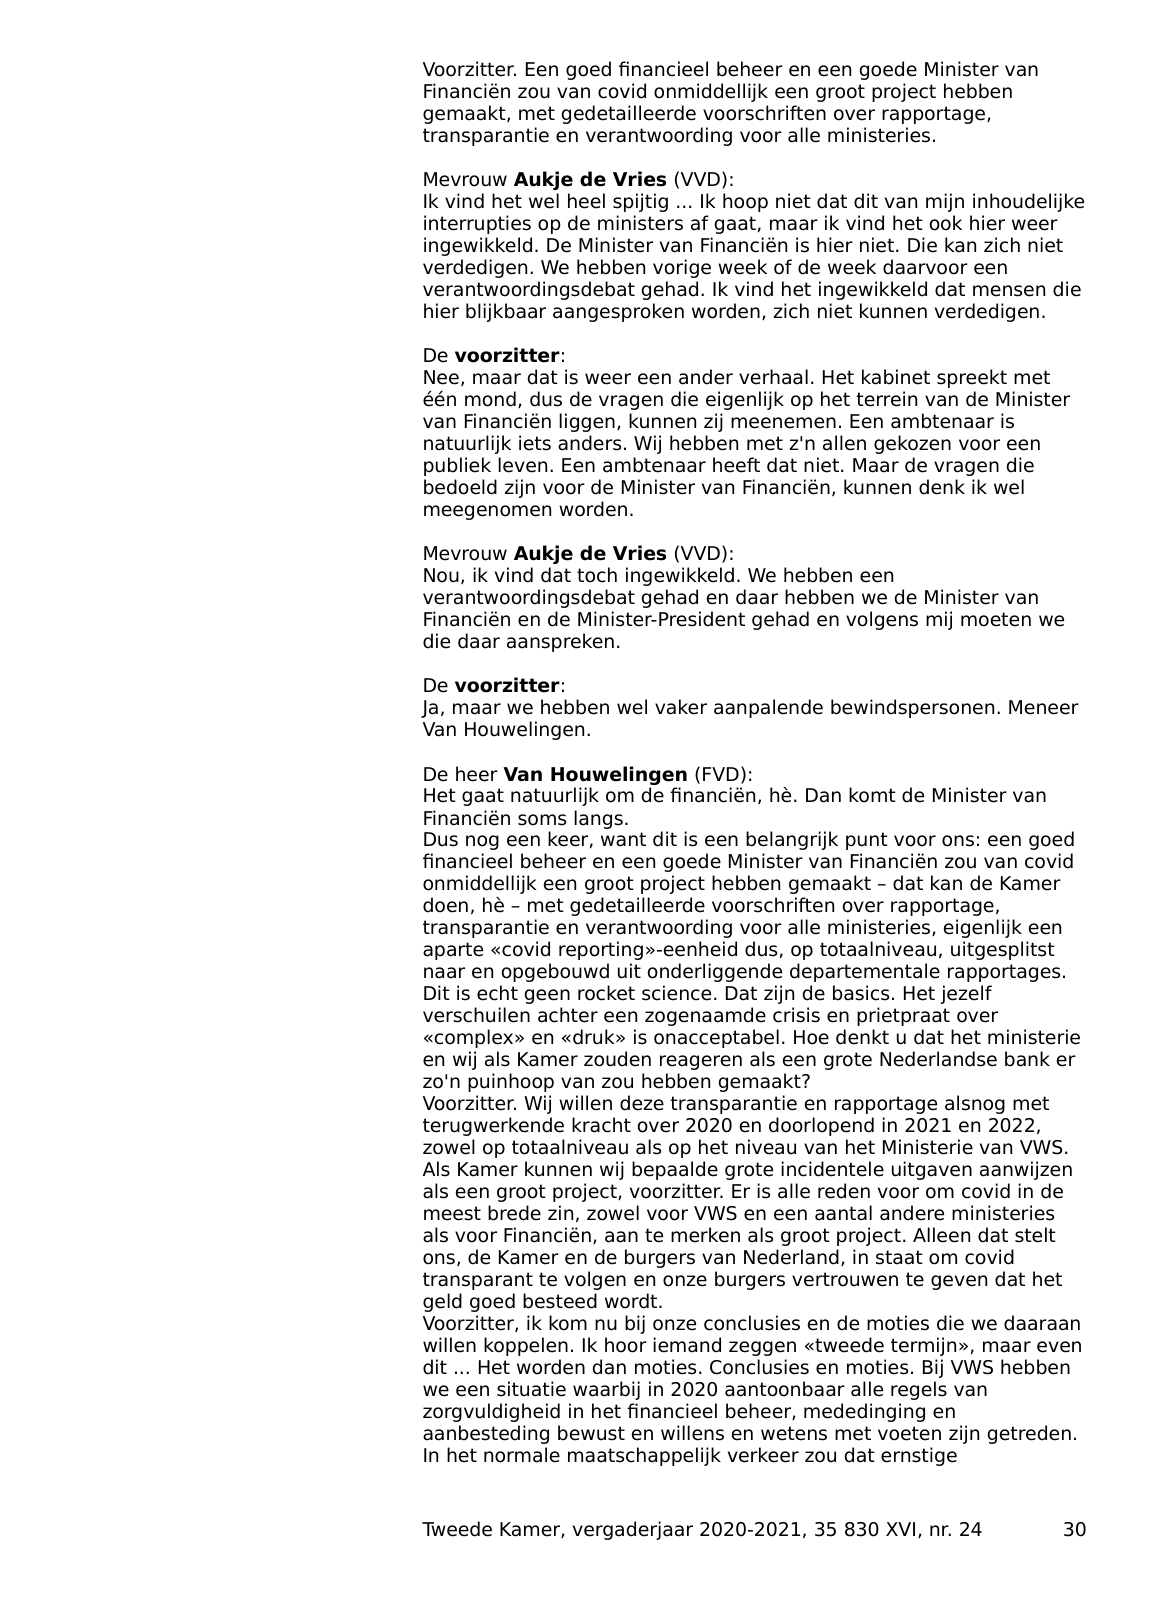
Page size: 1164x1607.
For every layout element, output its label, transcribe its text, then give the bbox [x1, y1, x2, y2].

text Voorzitter. Een goed financieel beheer en een goede Minister van Financiën zou van covid onmiddellijk een groot project hebben gemaakt, met gedetailleerde voorschriften over rapportage, transparantie en verantwoording voor alle ministeries. [422, 59, 1087, 147]
text Voorzitter. Wij willen deze transparantie en rapportage alsnog met terugwerkende kracht over 2020 en doorlopend in 2021 en 2022, zowel op totaalniveau als op het niveau van het Ministerie van VWS. Als Kamer kunnen wij bepaalde grote incidentele uitgaven aanwijzen als een groot project, voorzitter. Er is alle reden voor om covid in de meest brede zin, zowel voor VWS en een aantal andere ministeries als voor Financiën, aan te merken als groot project. Alleen dat stelt ons, de Kamer en de burgers van Nederland, in staat om covid transparant te volgen en onze burgers vertrouwen te geven dat het geld goed besteed wordt. [422, 1093, 1087, 1313]
text Dus nog een keer, want dit is een belangrijk punt voor ons: een goed financieel beheer en een goede Minister van Financiën zou van covid onmiddellijk een groot project hebben gemaakt – dat kan de Kamer doen, hè – met gedetailleerde voorschriften over rapportage, transparantie en verantwoording voor alle ministeries, eigenlijk een aparte «covid reporting»-eenheid dus, op totaalniveau, uitgesplitst naar en opgebouwd uit onderliggende departementale rapportages. Dit is echt geen rocket science. Dat zijn de basics. Het jezelf verschuilen achter een zogenaamde crisis en prietpraat over «complex» en «druk» is onacceptabel. Hoe denkt u dat het ministerie en wij als Kamer zouden reageren als een grote Nederlandse bank er zo'n puinhoop van zou hebben gemaakt? [422, 829, 1087, 1093]
text Nou, ik vind dat toch ingewikkeld. We hebben een verantwoordingsdebat gehad en daar hebben we de Minister van Financiën en de Minister-President gehad en volgens mij moeten we die daar aanspreken. [422, 565, 1087, 653]
text Het gaat natuurlijk om de financiën, hè. Dan komt de Minister van Financiën soms langs. [422, 785, 1087, 829]
text De voorzitter: [422, 675, 1087, 697]
text Mevrouw Aukje de Vries (VVD): [422, 169, 1087, 191]
text Mevrouw Aukje de Vries (VVD): [422, 543, 1087, 565]
text De voorzitter: [422, 345, 1087, 367]
text Voorzitter, ik kom nu bij onze conclusies en de moties die we daaraan willen koppelen. Ik hoor iemand zeggen «tweede termijn», maar even dit ... Het worden dan moties. Conclusies en moties. Bij VWS hebben we een situatie waarbij in 2020 aantoonbaar alle regels van zorgvuldigheid in het financieel beheer, mededinging en aanbesteding bewust en willens en wetens met voeten zijn getreden. In het normale maatschappelijk verkeer zou dat ernstige [422, 1313, 1087, 1467]
text De heer Van Houwelingen (FVD): [422, 763, 1087, 785]
text Ja, maar we hebben wel vaker aanpalende bewindspersonen. Meneer Van Houwelingen. [422, 697, 1087, 741]
text Nee, maar dat is weer een ander verhaal. Het kabinet spreekt met één mond, dus de vragen die eigenlijk op het terrein van de Minister van Financiën liggen, kunnen zij meenemen. Een ambtenaar is natuurlijk iets anders. Wij hebben met z'n allen gekozen voor een publiek leven. Een ambtenaar heeft dat niet. Maar de vragen die bedoeld zijn voor de Minister van Financiën, kunnen denk ik wel meegenomen worden. [422, 367, 1087, 521]
text Ik vind het wel heel spijtig ... Ik hoop niet dat dit van mijn inhoudelijke interrupties op de ministers af gaat, maar ik vind het ook hier weer ingewikkeld. De Minister van Financiën is hier niet. Die kan zich niet verdedigen. We hebben vorige week of de week daarvoor een verantwoordingsdebat gehad. Ik vind het ingewikkeld dat mensen die hier blijkbaar aangesproken worden, zich niet kunnen verdedigen. [422, 191, 1087, 323]
